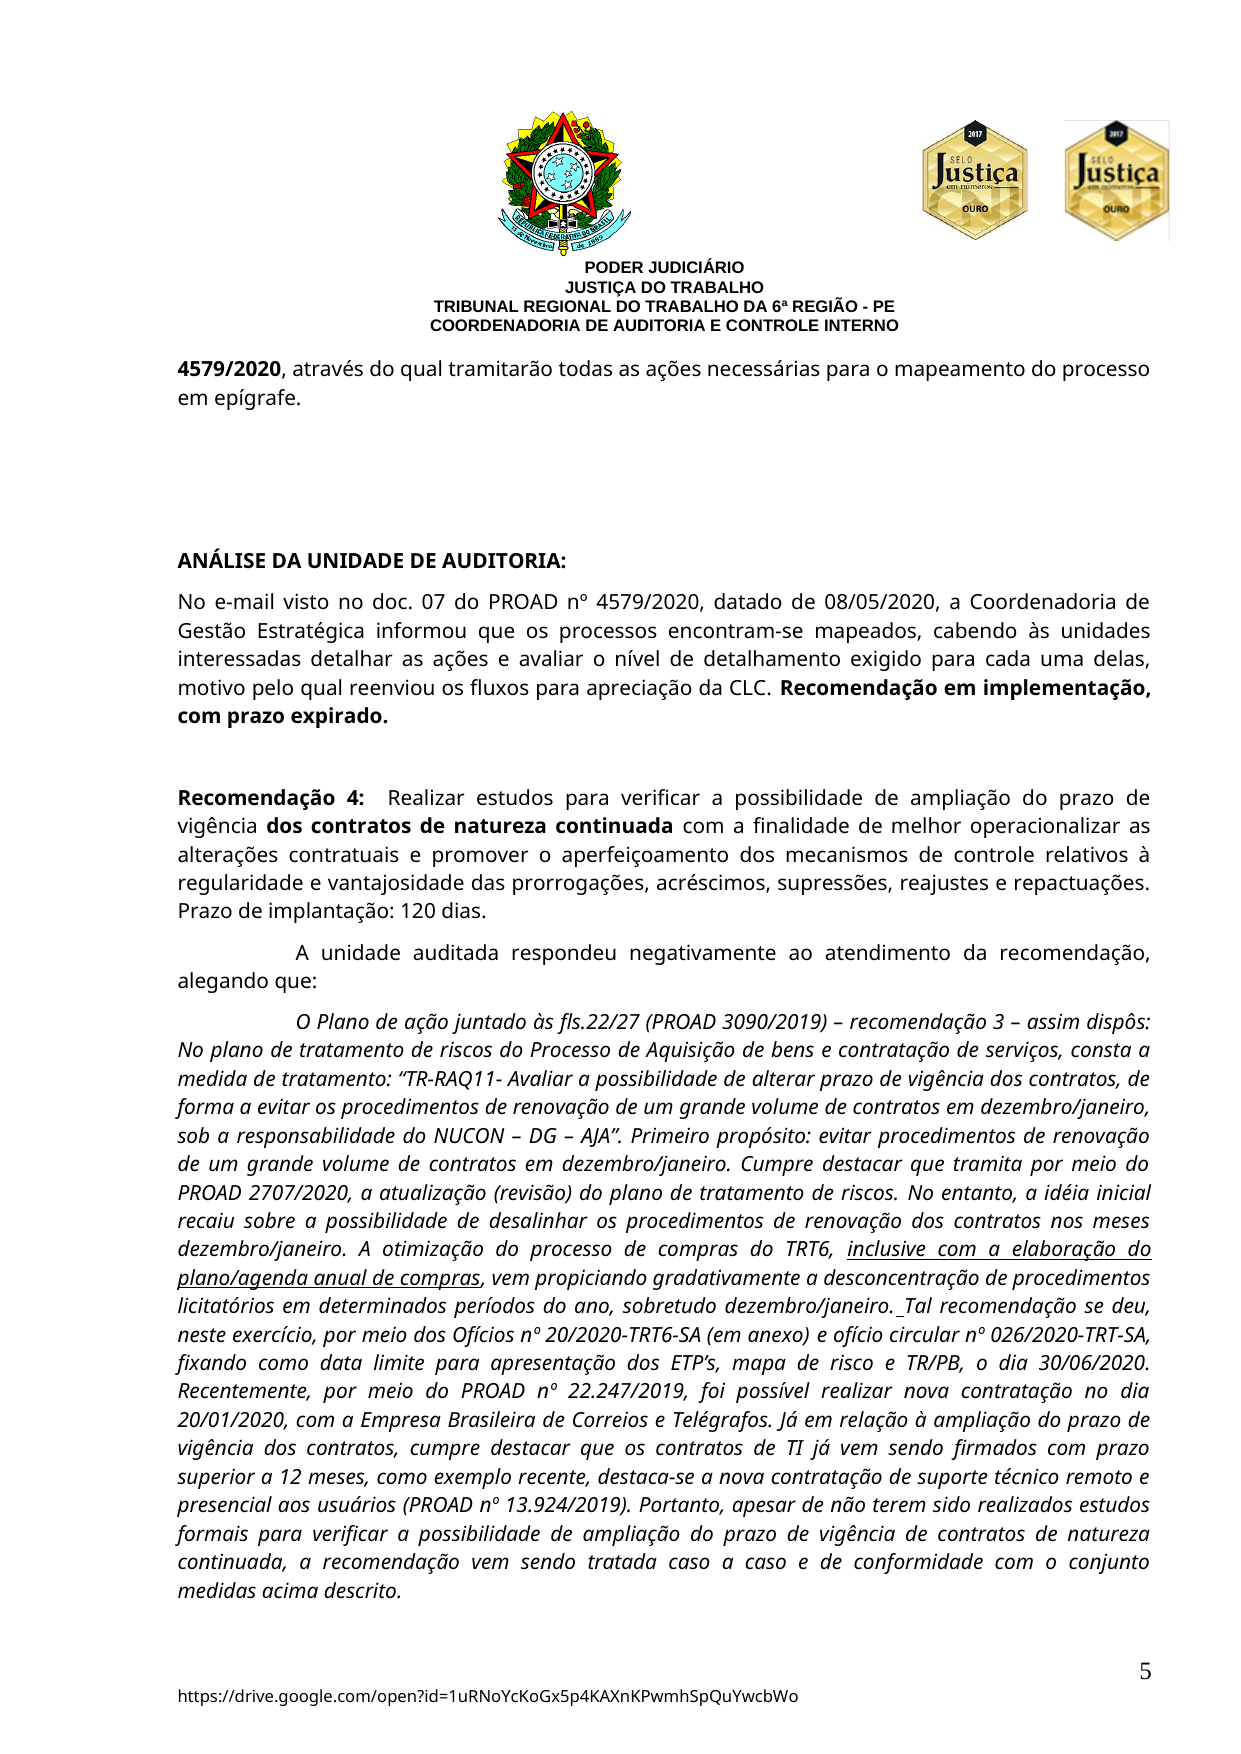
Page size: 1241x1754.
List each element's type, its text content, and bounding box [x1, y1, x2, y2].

text A unidade auditada respondeu negativamente ao atendimento da recomendação, alegando que: [177, 938, 1152, 994]
picture [922, 120, 1028, 240]
text ANÁLISE DA UNIDADE DE AUDITORIA: [177, 546, 1152, 575]
text No e-mail visto no doc. 07 do PROAD nº 4579/2020, datado de 08/05/2020, a Coordenadoria de Gestão Estratégica informou que os processos encontram-se mapeados, cabendo às unidades interessadas detalhar as ações e avaliar o nível de detalhamento exigido para cada uma delas, motivo pelo qual reenviou os fluxos para apreciação da CLC. Recomendação em implementação, com prazo expirado. [177, 587, 1152, 729]
picture [1064, 120, 1171, 241]
text 4579/2020, através do qual tramitarão todas as ações necessárias para o mapeamento do processo em epígrafe. [177, 354, 1152, 411]
text Recomendação 4: Realizar estudos para verificar a possibilidade de ampliação do prazo de vigência dos contratos de natureza continuada com a finalidade de melhor operacionalizar as alterações contratuais e promover o aperfeiçoamento dos mecanismos de controle relativos à regularidade e vantajosidade das prorrogações, acréscimos, supressões, reajustes e repactuações. Prazo de implantação: 120 dias. [177, 783, 1152, 925]
picture [493, 103, 635, 259]
text O Plano de ação juntado às fls.22/27 (PROAD 3090/2019) – recomendação 3 – assim dispôs: No plano de tratamento de riscos do Processo de Aquisição de bens e contratação de serviços, consta a medida de tratamento: “TR-RAQ11- Avaliar a possibilidade de alterar prazo de vigência dos contratos, de forma a evitar os procedimentos de renovação de um grande volume de contratos em dezembro/janeiro, sob a responsabilidade do NUCON – DG – AJA”. Primeiro propósito: evitar procedimentos de renovação de um grande volume de contratos em dezembro/janeiro. Cumpre destacar que tramita por meio do PROAD 2707/2020, a atualização (revisão) do plano de tratamento de riscos. No entanto, a idéia inicial recaiu sobre a possibilidade de desalinhar os procedimentos de renovação dos contratos nos meses dezembro/janeiro. A otimização do processo de compras do TRT6, inclusive com a elaboração do plano/agenda anual de compras, vem propiciando gradativamente a desconcentração de procedimentos licitatórios em determinados períodos do ano, sobretudo dezembro/janeiro. Tal recomendação se deu, neste exercício, por meio dos Ofícios nº 20/2020-TRT6-SA (em anexo) e ofício circular nº 026/2020-TRT-SA, fixando como data limite para apresentação dos ETP’s, mapa de risco e TR/PB, o dia 30/06/2020. Recentemente, por meio do PROAD nº 22.247/2019, foi possível realizar nova contratação no dia 20/01/2020, com a Empresa Brasileira de Correios e Telégrafos. Já em relação à ampliação do prazo de vigência dos contratos, cumpre destacar que os contratos de TI já vem sendo firmados com prazo superior a 12 meses, como exemplo recente, destaca-se a nova contratação de suporte técnico remoto e presencial aos usuários (PROAD nº 13.924/2019). Portanto, apesar de não terem sido realizados estudos formais para verificar a possibilidade de ampliação do prazo de vigência de contratos de natureza continuada, a recomendação vem sendo tratada caso a caso e de conformidade com o conjunto medidas acima descrito. [177, 1007, 1152, 1604]
